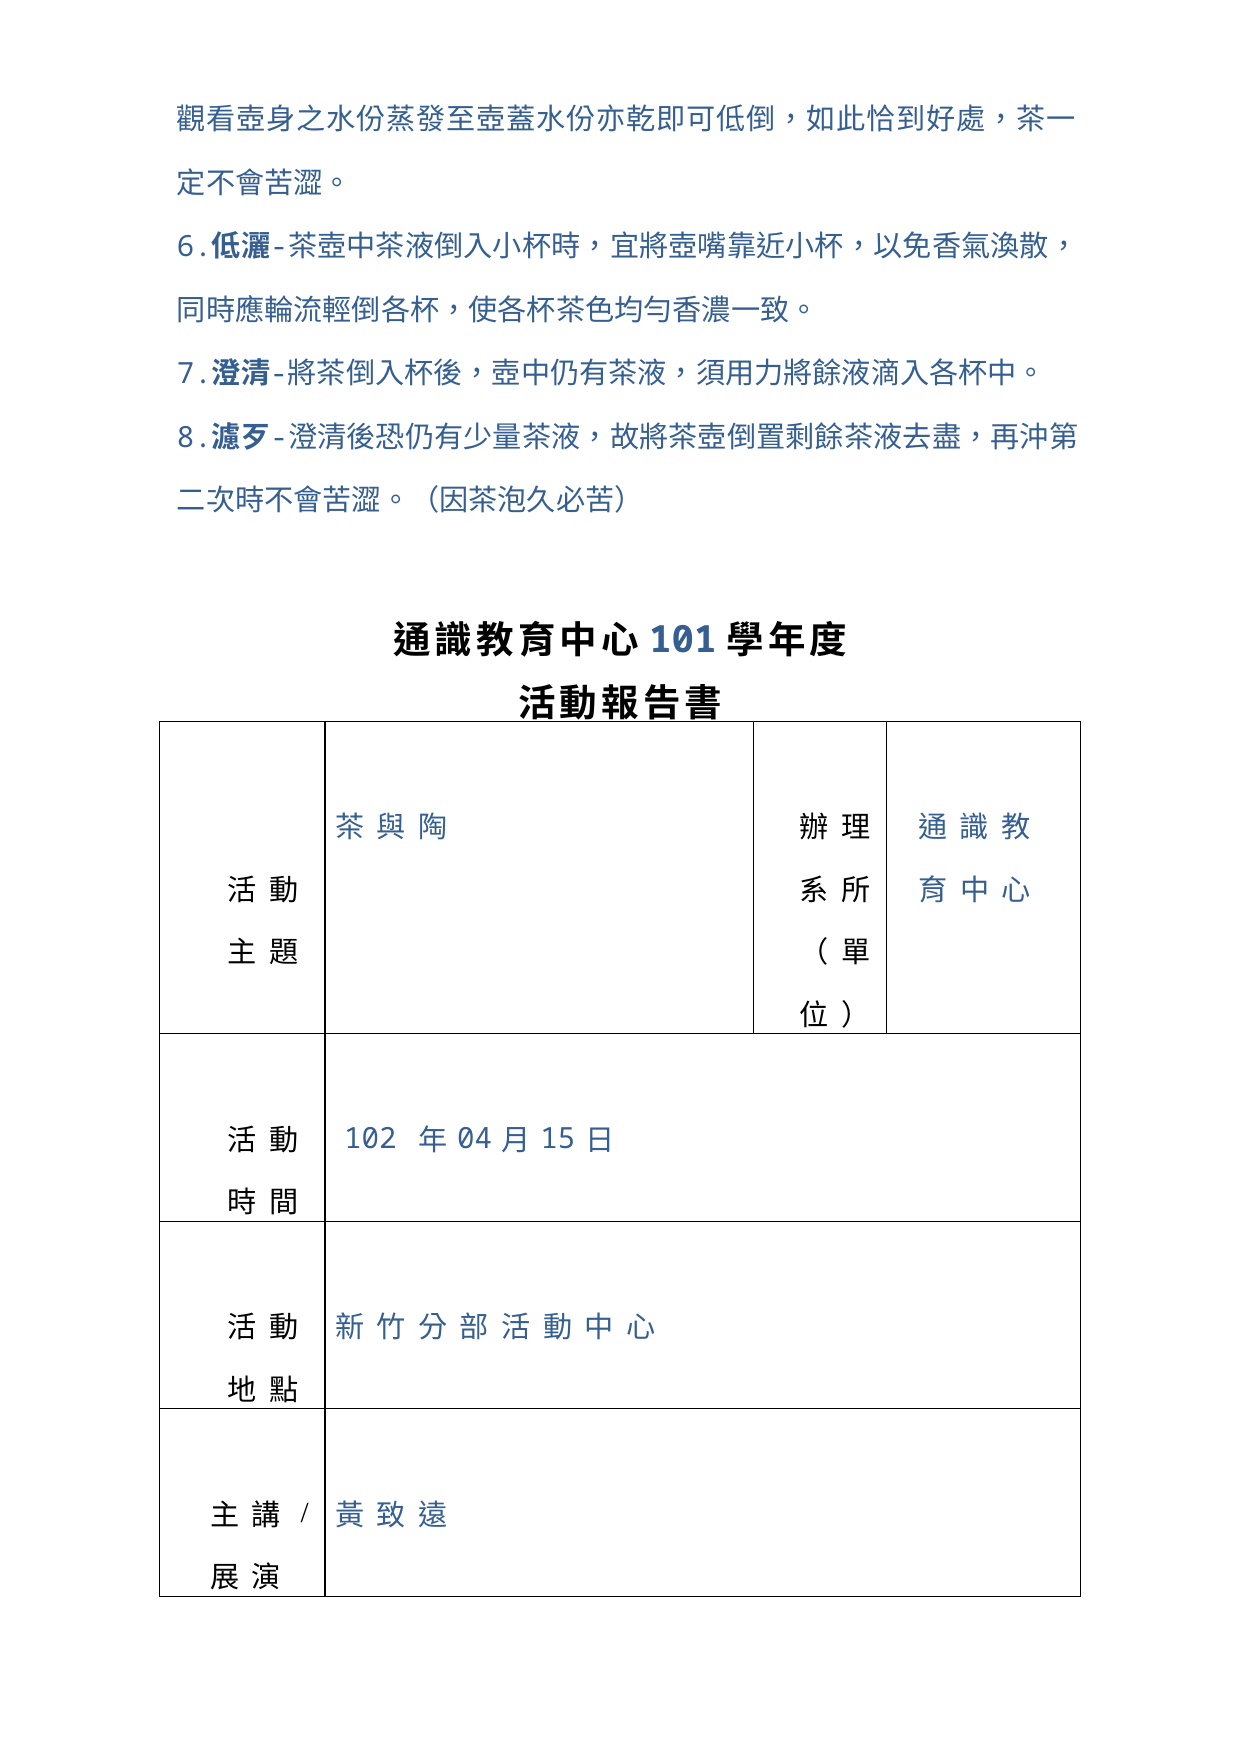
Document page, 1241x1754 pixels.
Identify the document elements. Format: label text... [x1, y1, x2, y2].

table_cell 主講/展演 [160, 1409, 324, 1596]
table_header 活動主題 [160, 722, 324, 1033]
table_header 茶與陶 [326, 722, 753, 1033]
text 8.濾歹-澄清後恐仍有少量茶液，故將茶壺倒置剩餘茶液去盡，再沖第二次時不會苦澀。（因茶泡久必苦） [177, 413, 1078, 519]
text 活動報告書 [162, 658, 1078, 721]
text 通識教育中心101學年度 [162, 596, 1078, 658]
table_cell 活動時間 [160, 1034, 324, 1221]
table_header 辦理系所 （單位） [754, 722, 886, 1033]
text 7.澄清-將茶倒入杯後，壺中仍有茶液，須用力將餘液滴入各杯中。 [177, 349, 1078, 392]
table_cell 活動地點 [160, 1222, 324, 1408]
table_cell 新竹分部活動中心 [326, 1222, 1080, 1408]
text 5.淋蓋-未底灑前應舉行淋蓋，用滾水自茶壺蓋淋下使整個茶壺溫度高，觀看壺身之水份蒸發至壺蓋水份亦乾即可低倒，如此恰到好處，茶一定不會苦澀。 [177, 96, 1078, 201]
table_cell 黃致遠 [326, 1409, 1080, 1596]
table_cell 102年04月15日 [326, 1034, 1080, 1221]
table_header 通識教育中心 [887, 722, 1080, 1033]
text 6.低灑-茶壺中茶液倒入小杯時，宜將壺嘴靠近小杯，以免香氣渙散，同時應輪流輕倒各杯，使各杯茶色均勻香濃一致。 [177, 223, 1078, 328]
